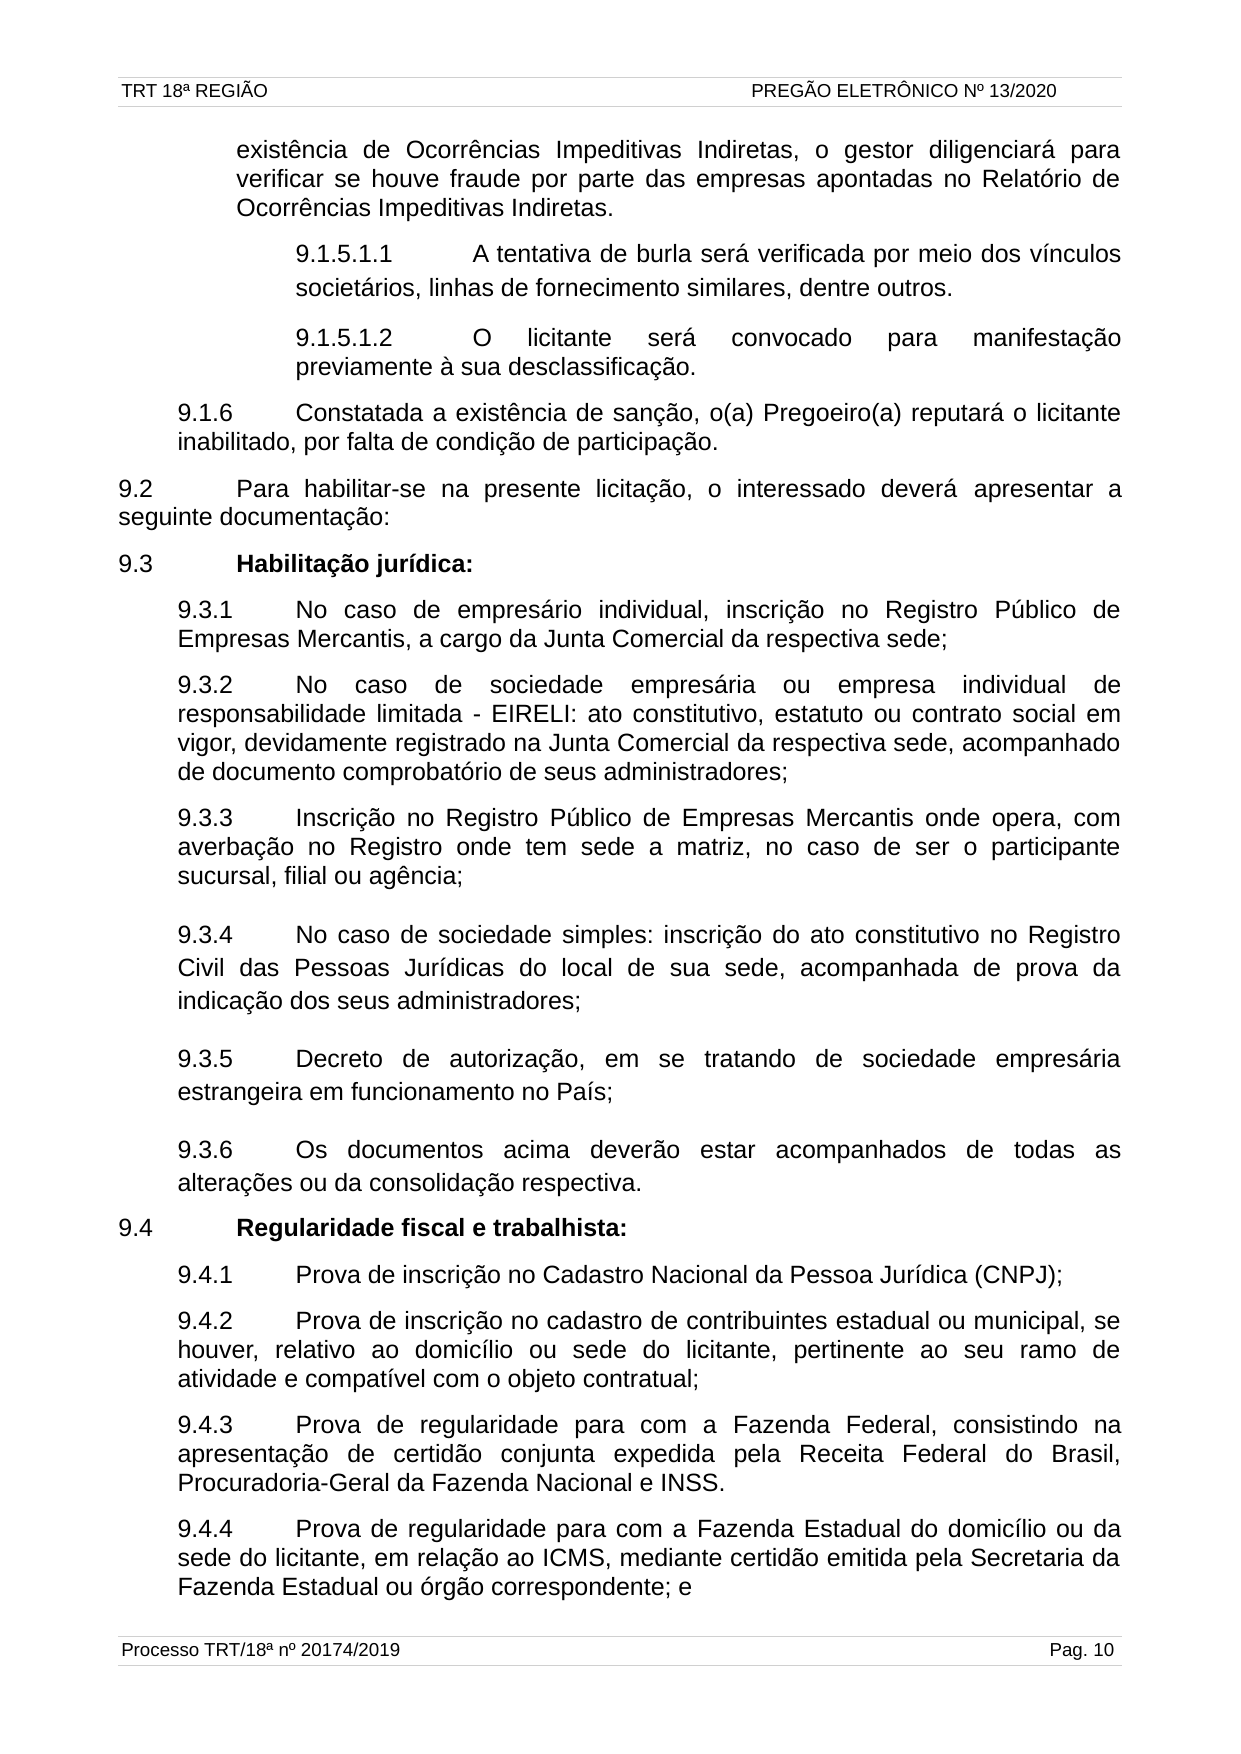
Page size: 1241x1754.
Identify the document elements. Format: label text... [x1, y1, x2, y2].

list 9.4.3 Prova de regularidade para com a Fazenda Federal, consistindo na apresentação de certidão conjunta expedida pela Receita Federal do Brasil, Procuradoria-Geral da Fazenda Nacional e INSS. [177, 1410, 1122, 1496]
list 9.4.1 Prova de inscrição no Cadastro Nacional da Pessoa Jurídica (CNPJ); [177, 1260, 1122, 1288]
text 9.3.2 No caso de sociedade empresária ou empresa individual de responsabilidade limitada - EIRELI: ato constitutivo, estatuto ou contrato social em vigor, devidamente registrado na Junta Comercial da respectiva sede, acompanhado de documento comprobatório de seus administradores; [177, 671, 1122, 786]
text 9.1.5.1.2 O licitante será convocado para manifestação previamente à sua desclassificação. [295, 323, 1122, 381]
list 9.4.4 Prova de regularidade para com a Fazenda Estadual do domicílio ou da sede do licitante, em relação ao ICMS, mediante certidão emitida pela Secretaria da Fazenda Estadual ou órgão correspondente; e [177, 1514, 1122, 1600]
text 9.3.3 Inscrição no Registro Público de Empresas Mercantis onde opera, com averbação no Registro onde tem sede a matriz, no caso de ser o participante sucursal, filial ou agência; [177, 803, 1122, 889]
text 9.4 Regularidade fiscal e trabalhista: [118, 1213, 1122, 1242]
text 9.1.6 Constatada a existência de sanção, o(a) Pregoeiro(a) reputará o licitante inabilitado, por falta de condição de participação. [177, 398, 1122, 456]
list 9.3.5 Decreto de autorização, em se tratando de sociedade empresária estrangeira em funcionamento no País; [177, 1044, 1122, 1106]
text 9.3.1 No caso de empresário individual, inscrição no Registro Público de Empresas Mercantis, a cargo da Junta Comercial da respectiva sede; [177, 595, 1122, 653]
list 9.4.2 Prova de inscrição no cadastro de contribuintes estadual ou municipal, se houver, relativo ao domicílio ou sede do licitante, pertinente ao seu ramo de atividade e compatível com o objeto contratual; [177, 1306, 1122, 1392]
list 9.1.5.1.1 A tentativa de burla será verificada por meio dos vínculos societários, linhas de fornecimento similares, dentre outros. [295, 239, 1122, 301]
text 9.3 Habilitação jurídica: [118, 549, 1122, 578]
list 9.3.4 No caso de sociedade simples: inscrição do ato constitutivo no Registro Civil das Pessoas Jurídicas do local de sua sede, acompanhada de prova da indicação dos seus administradores; [177, 920, 1122, 1014]
text existência de Ocorrências Impeditivas Indiretas, o gestor diligenciará para verificar se houve fraude por parte das empresas apontadas no Relatório de Ocorrências Impeditivas Indiretas. [236, 136, 1122, 222]
list 9.3.6 Os documentos acima deverão estar acompanhados de todas as alterações ou da consolidação respectiva. [177, 1135, 1122, 1197]
text 9.2 Para habilitar-se na presente licitação, o interessado deverá apresentar a seguinte documentação: [118, 474, 1122, 531]
